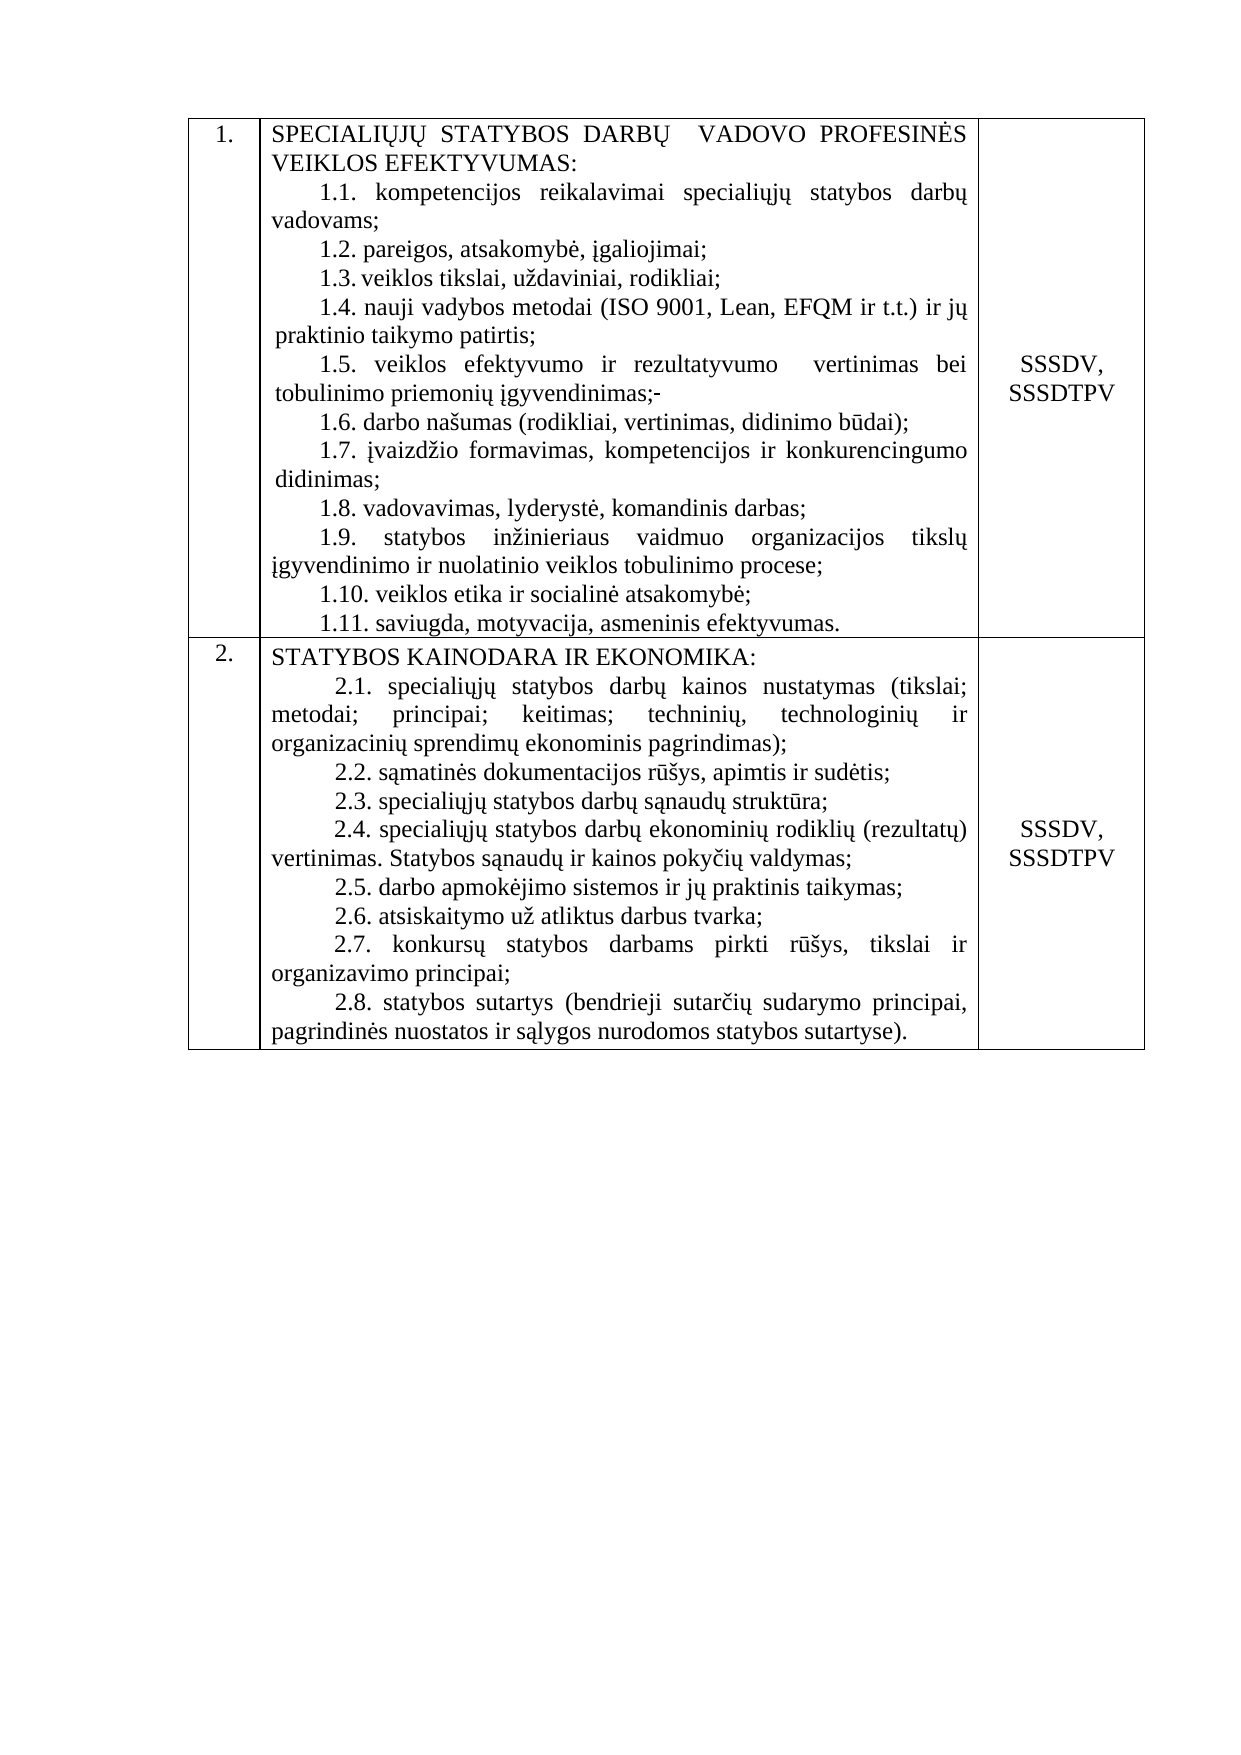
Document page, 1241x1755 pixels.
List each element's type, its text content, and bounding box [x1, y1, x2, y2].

table_cell 2. [189, 638, 259, 1049]
table_cell SSSDV, SSSDTPV [979, 119, 1144, 637]
table_cell STATYBOS KAINODARA IR EKONOMIKA: 2.1. specialiųjų statybos darbų kainos nustatymas (tikslai; metodai; principai; keitimas; techninių, technologinių ir organizacinių sprendimų ekonominis pagrindimas); 2.2. sąmatinės dokumentacijos rūšys, apimtis ir sudėtis; 2.3. specialiųjų statybos darbų sąnaudų struktūra; 2.4. specialiųjų statybos darbų ekonominių rodiklių (rezultatų) vertinimas. Statybos sąnaudų ir kainos pokyčių valdymas; 2.5. darbo apmokėjimo sistemos ir jų praktinis taikymas; 2.6. atsiskaitymo už atliktus darbus tvarka; 2.7. konkursų statybos darbams pirkti rūšys, tikslai ir organizavimo principai; 2.8. statybos sutartys (bendrieji sutarčių sudarymo principai, pagrindinės nuostatos ir sąlygos nurodomos statybos sutartyse). [261, 638, 978, 1049]
table_cell SSSDV, SSSDTPV [979, 638, 1144, 1049]
table_cell SPECIALIŲJŲ STATYBOS DARBŲ VADOVO PROFESINĖS VEIKLOS EFEKTYVUMAS: 1.1. kompetencijos reikalavimai specialiųjų statybos darbų vadovams; 1.2. pareigos, atsakomybė, įgaliojimai; 1.3. veiklos tikslai, uždaviniai, rodikliai; 1.4. nauji vadybos metodai (ISO 9001, Lean, EFQM ir t.t.) ir jų praktinio taikymo patirtis; 1.5. veiklos efektyvumo ir rezultatyvumo vertinimas bei tobulinimo priemonių įgyvendinimas; 1.6. darbo našumas (rodikliai, vertinimas, didinimo būdai); 1.7. įvaizdžio formavimas, kompetencijos ir konkurencingumo didinimas; 1.8. vadovavimas, lyderystė, komandinis darbas; 1.9. statybos inžinieriaus vaidmuo organizacijos tikslų įgyvendinimo ir nuolatinio veiklos tobulinimo procese; 1.10. veiklos etika ir socialinė atsakomybė; 1.11. saviugda, motyvacija, asmeninis efektyvumas. [261, 119, 978, 637]
table_cell 1. [189, 119, 259, 637]
